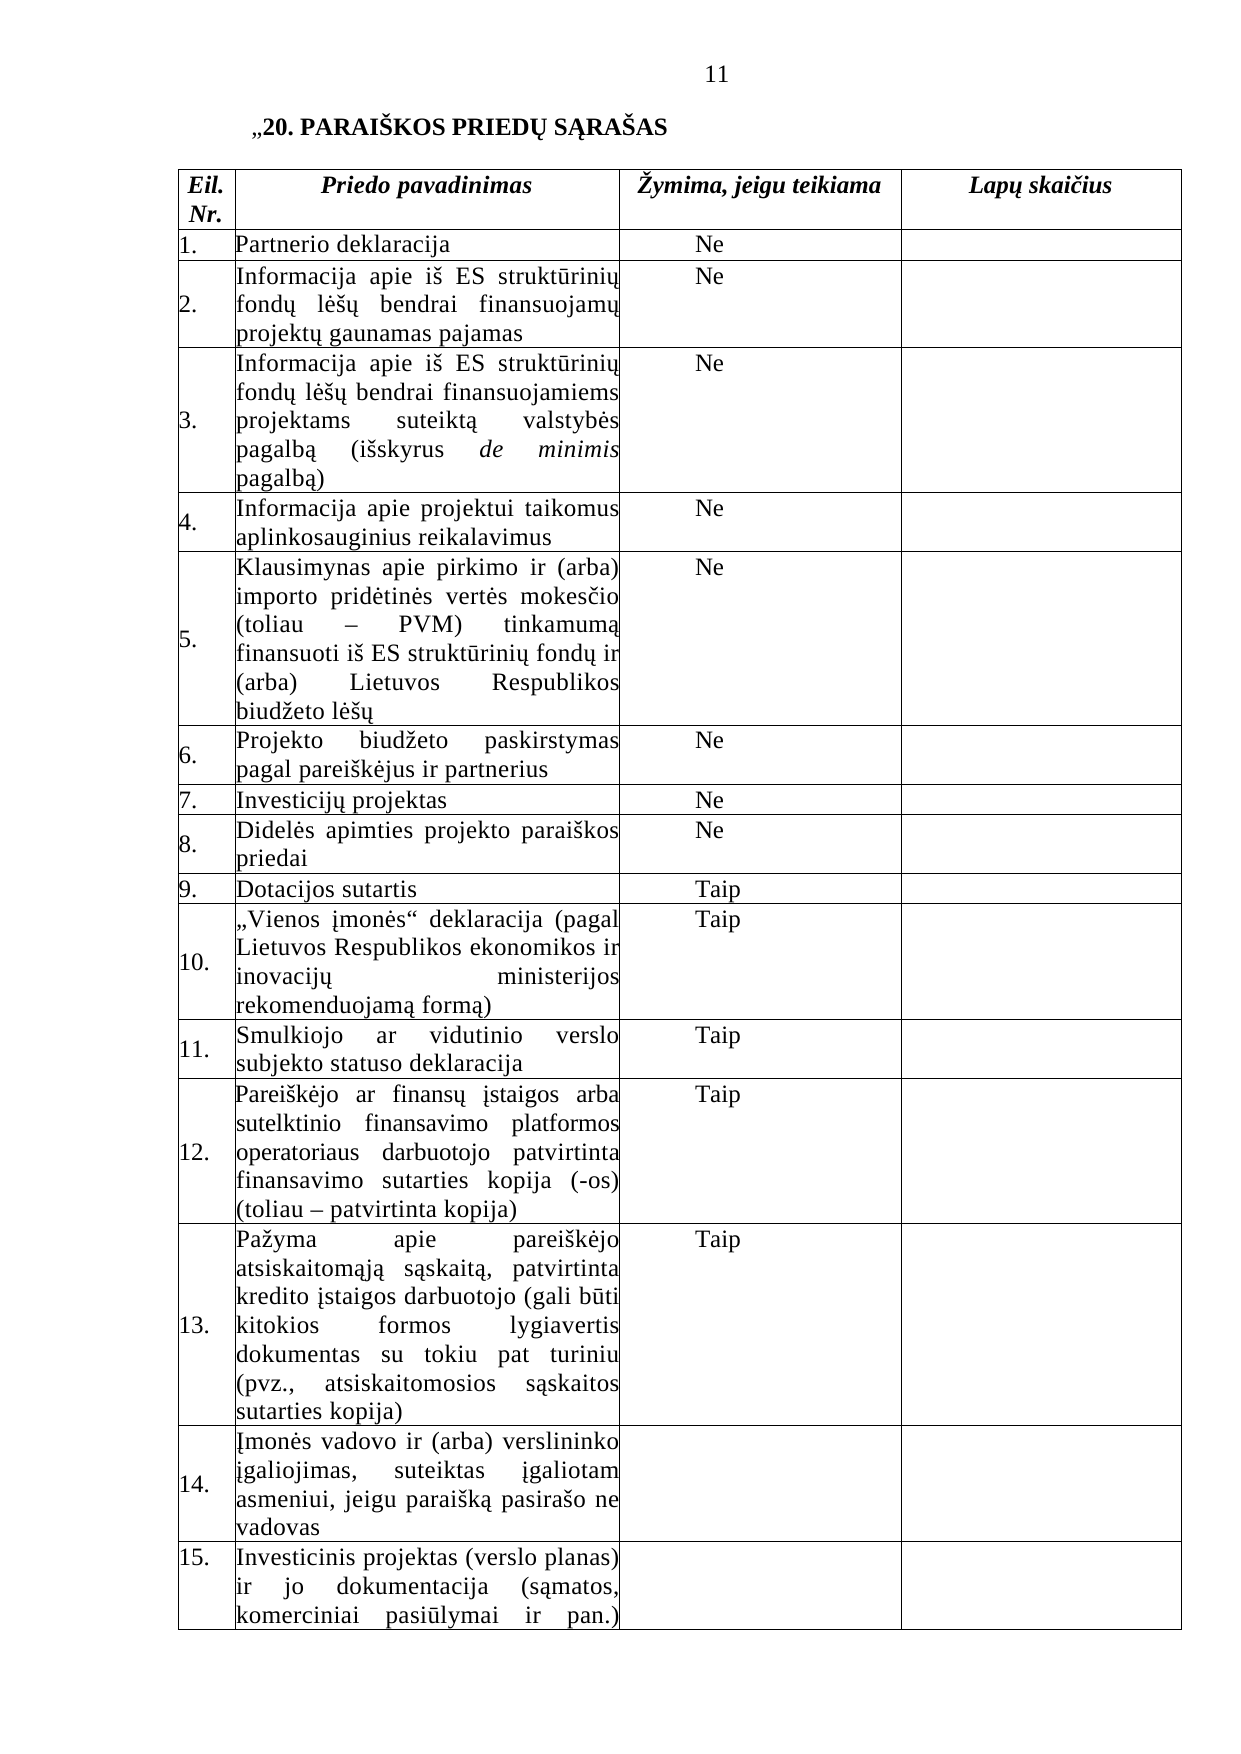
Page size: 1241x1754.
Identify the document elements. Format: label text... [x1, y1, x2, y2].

table_cell 14. [179, 1426, 235, 1541]
table_cell [902, 815, 1181, 873]
table_cell [902, 1079, 1181, 1223]
table_cell [902, 1020, 1181, 1078]
table_cell [902, 1542, 1181, 1628]
table_cell Taip [620, 1020, 901, 1078]
table_header Lapų skaičius [902, 170, 1181, 228]
table_cell 13. [179, 1224, 235, 1425]
table_cell 9. [179, 874, 235, 903]
table_cell Dotacijos sutartis [236, 874, 619, 903]
table_cell Ne [620, 348, 901, 492]
table_cell [902, 1224, 1181, 1425]
table_cell [902, 874, 1181, 903]
table_header Eil. Nr. [179, 170, 235, 228]
table_cell Pažyma apie pareiškėjo atsiskaitomąją sąskaitą, patvirtinta kredito įstaigos darbuotojo (gali būti kitokios formos lygiavertis dokumentas su tokiu pat turiniu (pvz., atsiskaitomosios sąskaitos sutarties kopija) [236, 1224, 619, 1425]
table_cell 4. [179, 493, 235, 551]
table_cell 10. [179, 904, 235, 1019]
table_cell Pareiškėjo ar finansų įstaigos arba sutelktinio finansavimo platformos operatoriaus darbuotojo patvirtinta finansavimo sutarties kopija (-os) (toliau – patvirtinta kopija) [236, 1079, 619, 1223]
table_cell Partnerio deklaracija [236, 230, 619, 260]
table_cell Smulkiojo ar vidutinio verslo subjekto statuso deklaracija [236, 1020, 619, 1078]
table_cell [902, 1426, 1181, 1541]
table_cell 3. [179, 348, 235, 492]
table_cell Ne [620, 493, 901, 551]
table_cell Taip [620, 1224, 901, 1425]
table_cell Ne [620, 785, 901, 814]
table_cell Ne [620, 726, 901, 784]
table_cell „Vienos įmonės“ deklaracija (pagal Lietuvos Respublikos ekonomikos ir inovacijų ministerijos rekomenduojamą formą) [236, 904, 619, 1019]
table_cell 11. [179, 1020, 235, 1078]
table_cell 15. [179, 1542, 235, 1628]
table_cell Investicijų projektas [236, 785, 619, 814]
table_cell [902, 261, 1181, 347]
table_cell [902, 230, 1181, 260]
table_cell [902, 726, 1181, 784]
table_cell Ne [620, 261, 901, 347]
table_cell 5. [179, 552, 235, 724]
table_cell 8. [179, 815, 235, 873]
table_cell Klausimynas apie pirkimo ir (arba) importo pridėtinės vertės mokesčio (toliau – PVM) tinkamumą finansuoti iš ES struktūrinių fondų ir (arba) Lietuvos Respublikos biudžeto lėšų [236, 552, 619, 724]
table_cell Informacija apie iš ES struktūrinių fondų lėšų bendrai finansuojamiems projektams suteiktą valstybės pagalbą (išskyrus de minimis pagalbą) [236, 348, 619, 492]
table_header Žymima, jeigu teikiama [620, 170, 901, 228]
text „20. PARAIŠKOS PRIEDŲ SĄRAŠAS [251, 112, 1181, 141]
table_cell [902, 552, 1181, 724]
table_cell [620, 1426, 901, 1541]
table_header Priedo pavadinimas [236, 170, 619, 228]
table_cell 12. [179, 1079, 235, 1223]
table_cell Taip [620, 904, 901, 1019]
table_cell Ne [620, 552, 901, 724]
table_cell Informacija apie projektui taikomus aplinkosauginius reikalavimus [236, 493, 619, 551]
table_cell Taip [620, 874, 901, 903]
table_cell [902, 904, 1181, 1019]
table_cell [902, 785, 1181, 814]
table_cell 6. [179, 726, 235, 784]
table_cell [620, 1542, 901, 1628]
table_cell [902, 493, 1181, 551]
table_cell Didelės apimties projekto paraiškos priedai [236, 815, 619, 873]
table_cell Įmonės vadovo ir (arba) verslininko įgaliojimas, suteiktas įgaliotam asmeniui, jeigu paraišką pasirašo ne vadovas [236, 1426, 619, 1541]
table_cell [902, 348, 1181, 492]
table_cell 2. [179, 261, 235, 347]
table_cell Ne [620, 230, 901, 260]
table_cell Informacija apie iš ES struktūrinių fondų lėšų bendrai finansuojamų projektų gaunamas pajamas [236, 261, 619, 347]
table_cell 1. [179, 230, 235, 260]
table_cell Ne [620, 815, 901, 873]
table_cell Taip [620, 1079, 901, 1223]
table_cell Projekto biudžeto paskirstymas pagal pareiškėjus ir partnerius [236, 726, 619, 784]
table_cell 7. [179, 785, 235, 814]
table_cell Investicinis projektas (verslo planas) ir jo dokumentacija (sąmatos, komerciniai pasiūlymai ir pan.) [236, 1542, 619, 1628]
